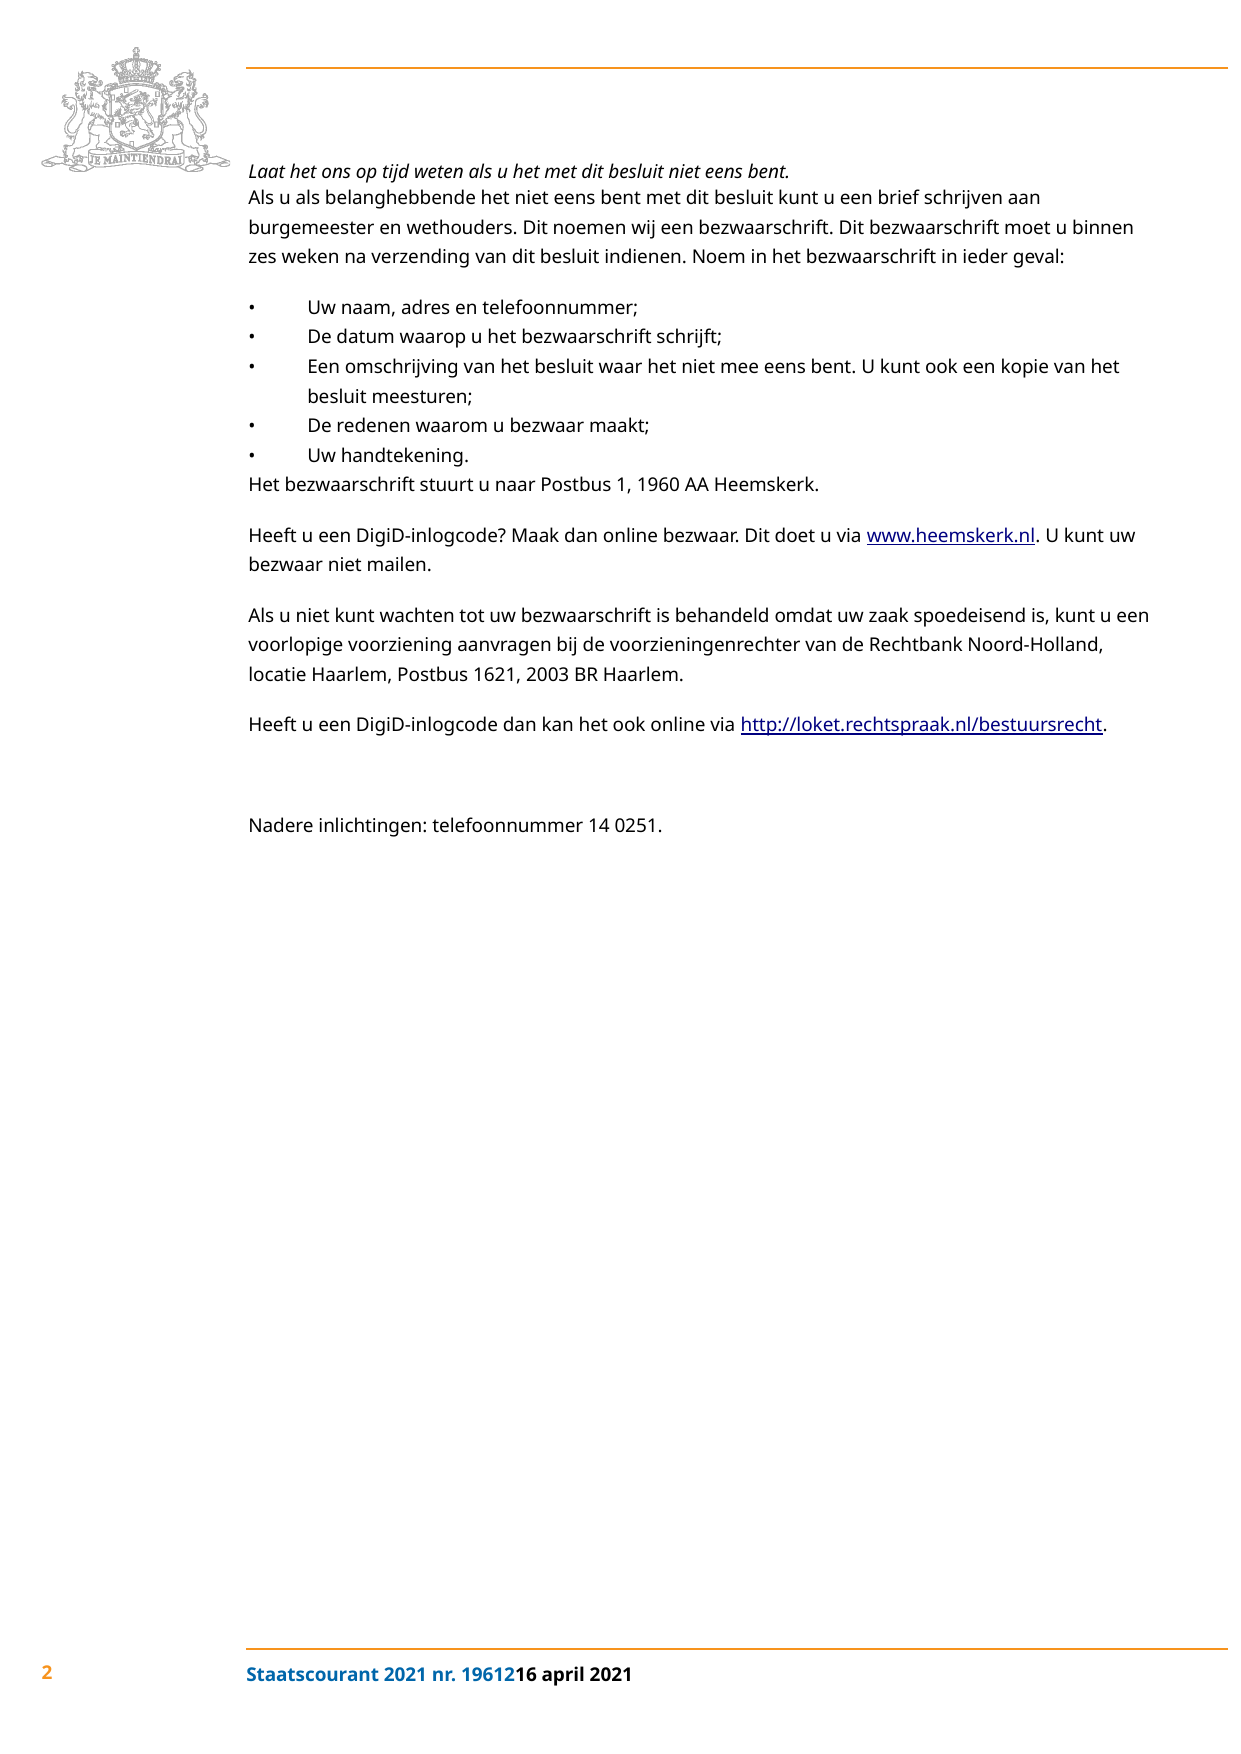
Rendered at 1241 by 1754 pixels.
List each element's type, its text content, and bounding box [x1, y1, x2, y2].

text Heeft u een DigiD-inlogcode? Maak dan online bezwaar. Dit doet u via www.heemskerk.nl. U kunt uw bezwaar niet mailen. [248, 522, 1152, 577]
picture [41, 47, 231, 172]
text Als u als belanghebbende het niet eens bent met dit besluit kunt u een brief schrijven aan burgemeester en wethouders. Dit noemen wij een bezwaarschrift. Dit bezwaarschrift moet u binnen zes weken na verzending van dit besluit indienen. Noem in het bezwaarschrift in ieder geval: [248, 184, 1152, 269]
text Als u niet kunt wachten tot uw bezwaarschrift is behandeld omdat uw zaak spoedeisend is, kunt u een voorlopige voorziening aanvragen bij de voorzieningenrechter van de Rechtbank Noord-Holland, locatie Haarlem, Postbus 1621, 2003 BR Haarlem. [248, 602, 1152, 687]
list Uw naam, adres en telefoonnummer; [248, 294, 1152, 320]
text Laat het ons op tijd weten als u het met dit besluit niet eens bent. [248, 159, 1152, 184]
text Nadere inlichtingen: telefoonnummer 14 0251. [248, 812, 1152, 838]
list De datum waarop u het bezwaarschrift schrijft; [248, 324, 1152, 349]
list Uw handtekening. [248, 442, 1152, 468]
text Het bezwaarschrift stuurt u naar Postbus 1, 1960 AA Heemskerk. [248, 472, 1152, 497]
list De redenen waarom u bezwaar maakt; [248, 412, 1152, 438]
list Een omschrijving van het besluit waar het niet mee eens bent. U kunt ook een kopie van het besluit meesturen; [248, 353, 1152, 408]
text Heeft u een DigiD-inlogcode dan kan het ook online via http://loket.rechtspraak.nl/bestuursrecht. [248, 712, 1152, 737]
